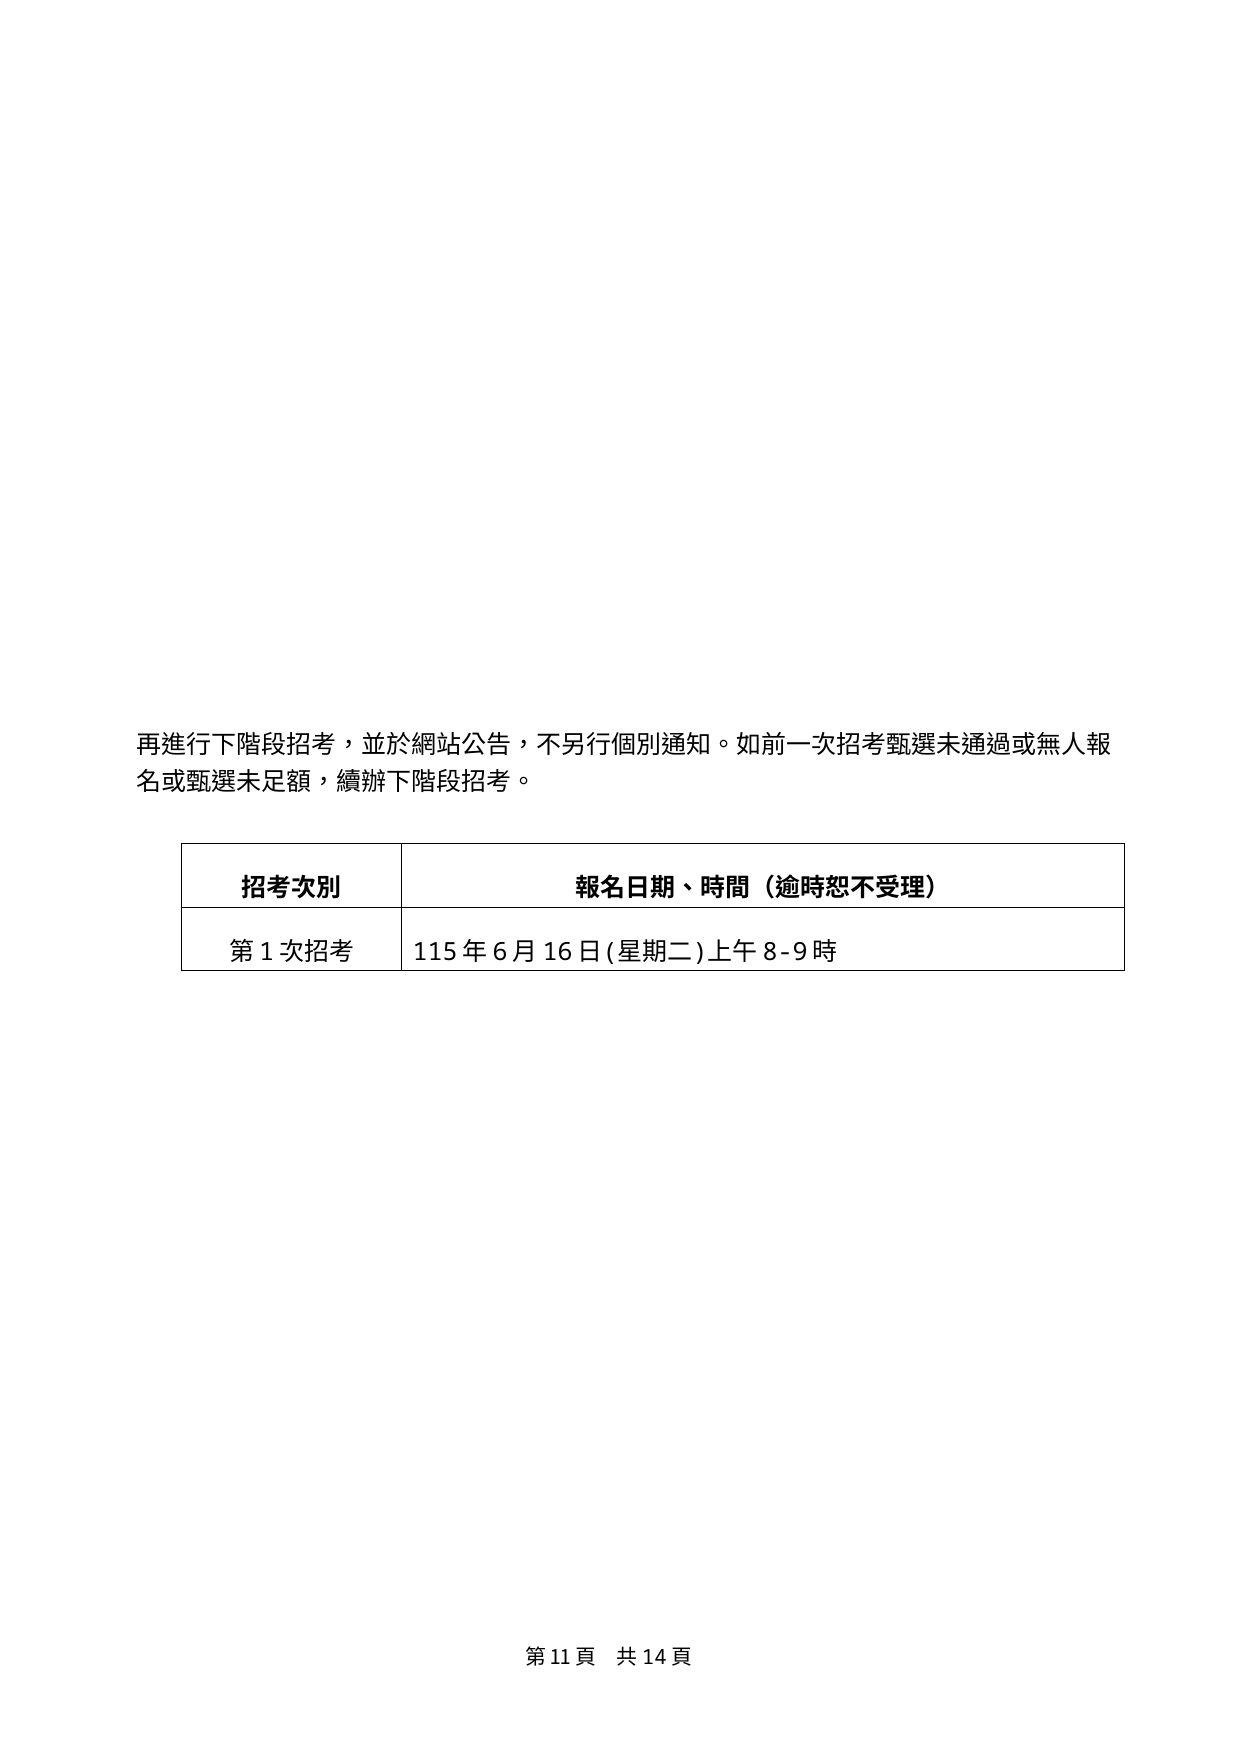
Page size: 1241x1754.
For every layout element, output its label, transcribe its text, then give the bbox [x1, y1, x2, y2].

table_header 招考次別 [182, 844, 401, 907]
table_cell 115年6月16日(星期二)上午8-9時 [402, 908, 1124, 970]
table_header 報名日期、時間（逾時恕不受理） [402, 844, 1124, 907]
table_cell 第1次招考 [182, 908, 401, 970]
list 再進行下階段招考，並於網站公告，不另行個別通知。如前一次招考甄選未通過或無人報名或甄選未足額，續辦下階段招考。 [94, 725, 1122, 797]
